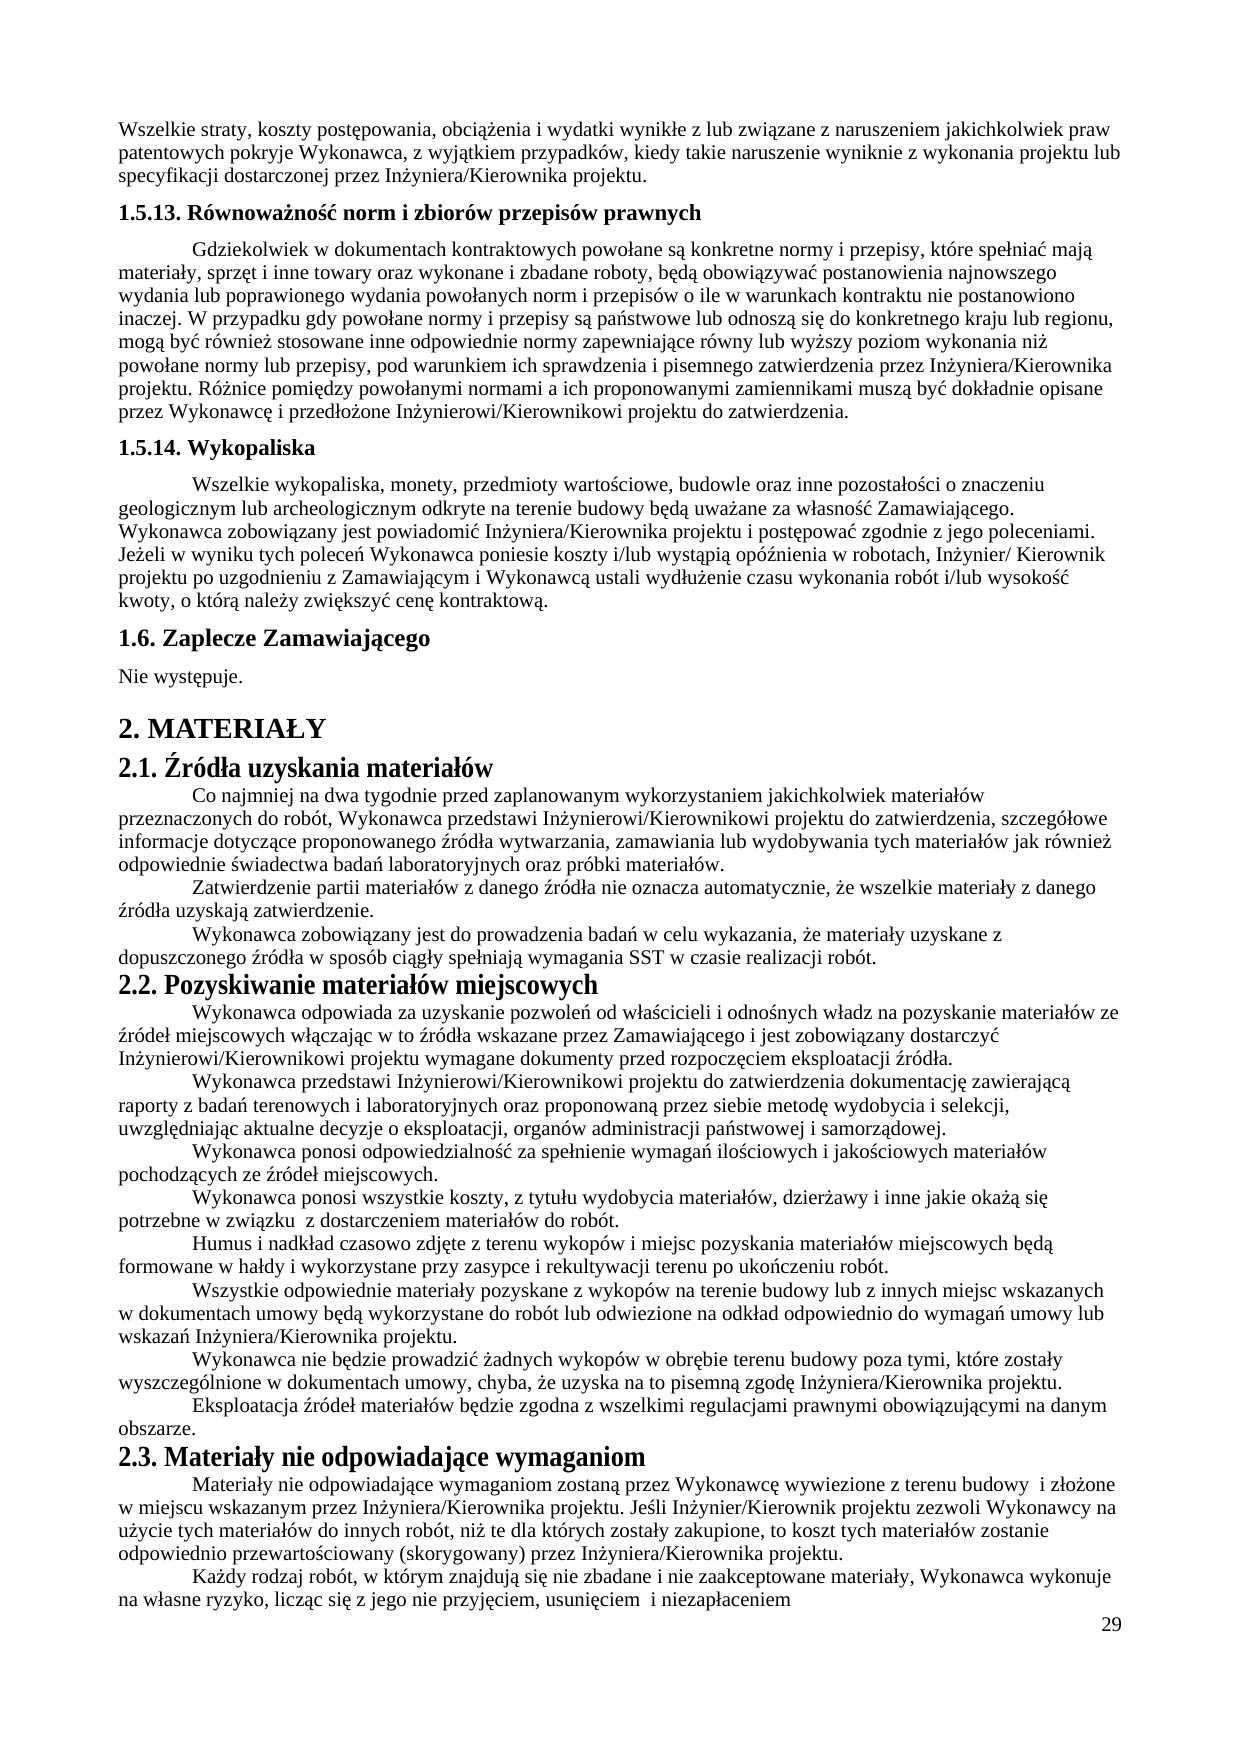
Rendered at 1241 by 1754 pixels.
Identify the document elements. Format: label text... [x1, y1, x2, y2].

text Wykonawca nie będzie prowadzić żadnych wykopów w obrębie terenu budowy poza tymi, które zostały wyszczególnione w dokumentach umowy, chyba, że uzyska na to pisemną zgodę Inżyniera/Kierownika projektu. [118, 1348, 1122, 1394]
subtitle 2. MATERIAŁY [118, 713, 1122, 745]
text 1.6. Zaplecze Zamawiającego [118, 624, 1122, 652]
text Wszystkie odpowiednie materiały pozyskane z wykopów na terenie budowy lub z innych miejsc wskazanych w dokumentach umowy będą wykorzystane do robót lub odwiezione na odkład odpowiednio do wymagań umowy lub wskazań Inżyniera/Kierownika projektu. [118, 1278, 1122, 1348]
subtitle 2.1. Źródła uzyskania materiałów [118, 751, 1122, 784]
text Wykonawca odpowiada za uzyskanie pozwoleń od właścicieli i odnośnych władz na pozyskanie materiałów ze źródeł miejscowych włączając w to źródła wskazane przez Zamawiającego i jest zobowiązany dostarczyć Inżynierowi/Kierownikowi projektu wymagane dokumenty przed rozpoczęciem eksploatacji źródła. [118, 1001, 1122, 1070]
text Każdy rodzaj robót, w którym znajdują się nie zbadane i nie zaakceptowane materiały, Wykonawca wykonuje na własne ryzyko, licząc się z jego nie przyjęciem, usunięciem i niezapłaceniem [118, 1565, 1122, 1611]
text Wykonawca zobowiązany jest do prowadzenia badań w celu wykazania, że materiały uzyskane z dopuszczonego źródła w sposób ciągły spełniają wymagania SST w czasie realizacji robót. [118, 922, 1122, 969]
subtitle 2.3. Materiały nie odpowiadające wymaganiom [118, 1440, 1122, 1473]
text Wykonawca przedstawi Inżynierowi/Kierownikowi projektu do zatwierdzenia dokumentację zawierającą raporty z badań terenowych i laboratoryjnych oraz proponowaną przez siebie metodę wydobycia i selekcji, uwzględniając aktualne decyzje o eksploatacji, organów administracji państwowej i samorządowej. [118, 1070, 1122, 1140]
text 1.5.14. Wykopaliska [118, 435, 1122, 461]
text Wszelkie straty, koszty postępowania, obciążenia i wydatki wynikłe z lub związane z naruszeniem jakichkolwiek praw patentowych pokryje Wykonawca, z wyjątkiem przypadków, kiedy takie naruszenie wyniknie z wykonania projektu lub specyfikacji dostarczonej przez Inżyniera/Kierownika projektu. [118, 118, 1122, 187]
text Zatwierdzenie partii materiałów z danego źródła nie oznacza automatycznie, że wszelkie materiały z danego źródła uzyskają zatwierdzenie. [118, 876, 1122, 922]
text Humus i nadkład czasowo zdjęte z terenu wykopów i miejsc pozyskania materiałów miejscowych będą formowane w hałdy i wykorzystane przy zasypce i rekultywacji terenu po ukończeniu robót. [118, 1232, 1122, 1278]
text Gdziekolwiek w dokumentach kontraktowych powołane są konkretne normy i przepisy, które spełniać mają materiały, sprzęt i inne towary oraz wykonane i zbadane roboty, będą obowiązywać postanowienia najnowszego wydania lub poprawionego wydania powołanych norm i przepisów o ile w warunkach kontraktu nie postanowiono inaczej. W przypadku gdy powołane normy i przepisy są państwowe lub odnoszą się do konkretnego kraju lub regionu, mogą być również stosowane inne odpowiednie normy zapewniające równy lub wyższy poziom wykonania niż powołane normy lub przepisy, pod warunkiem ich sprawdzenia i pisemnego zatwierdzenia przez Inżyniera/Kierownika projektu. Różnice pomiędzy powołanymi normami a ich proponowanymi zamiennikami muszą być dokładnie opisane przez Wykonawcę i przedłożone Inżynierowi/Kierownikowi projektu do zatwierdzenia. [118, 238, 1122, 423]
text 1.5.13. Równoważność norm i zbiorów przepisów prawnych [118, 200, 1122, 225]
text Materiały nie odpowiadające wymaganiom zostaną przez Wykonawcę wywiezione z terenu budowy i złożone w miejscu wskazanym przez Inżyniera/Kierownika projektu. Jeśli Inżynier/Kierownik projektu zezwoli Wykonawcy na użycie tych materiałów do innych robót, niż te dla których zostały zakupione, to koszt tych materiałów zostanie odpowiednio przewartościowany (skorygowany) przez Inżyniera/Kierownika projektu. [118, 1473, 1122, 1565]
text Wykonawca ponosi wszystkie koszty, z tytułu wydobycia materiałów, dzierżawy i inne jakie okażą się potrzebne w związku z dostarczeniem materiałów do robót. [118, 1186, 1122, 1232]
subtitle 2.2. Pozyskiwanie materiałów miejscowych [118, 969, 1122, 1001]
text Nie występuje. [118, 665, 1122, 688]
text Eksploatacja źródeł materiałów będzie zgodna z wszelkimi regulacjami prawnymi obowiązującymi na danym obszarze. [118, 1394, 1122, 1440]
text Wykonawca ponosi odpowiedzialność za spełnienie wymagań ilościowych i jakościowych materiałów pochodzących ze źródeł miejscowych. [118, 1140, 1122, 1186]
text Wszelkie wykopaliska, monety, przedmioty wartościowe, budowle oraz inne pozostałości o znaczeniu geologicznym lub archeologicznym odkryte na terenie budowy będą uważane za własność Zamawiającego. Wykonawca zobowiązany jest powiadomić Inżyniera/Kierownika projektu i postępować zgodnie z jego poleceniami. Jeżeli w wyniku tych poleceń Wykonawca poniesie koszty i/lub wystąpią opóźnienia w robotach, Inżynier/ Kierownik projektu po uzgodnieniu z Zamawiającym i Wykonawcą ustali wydłużenie czasu wykonania robót i/lub wysokość kwoty, o którą należy zwiększyć cenę kontraktową. [118, 473, 1122, 612]
text Co najmniej na dwa tygodnie przed zaplanowanym wykorzystaniem jakichkolwiek materiałów przeznaczonych do robót, Wykonawca przedstawi Inżynierowi/Kierownikowi projektu do zatwierdzenia, szczegółowe informacje dotyczące proponowanego źródła wytwarzania, zamawiania lub wydobywania tych materiałów jak również odpowiednie świadectwa badań laboratoryjnych oraz próbki materiałów. [118, 784, 1122, 876]
